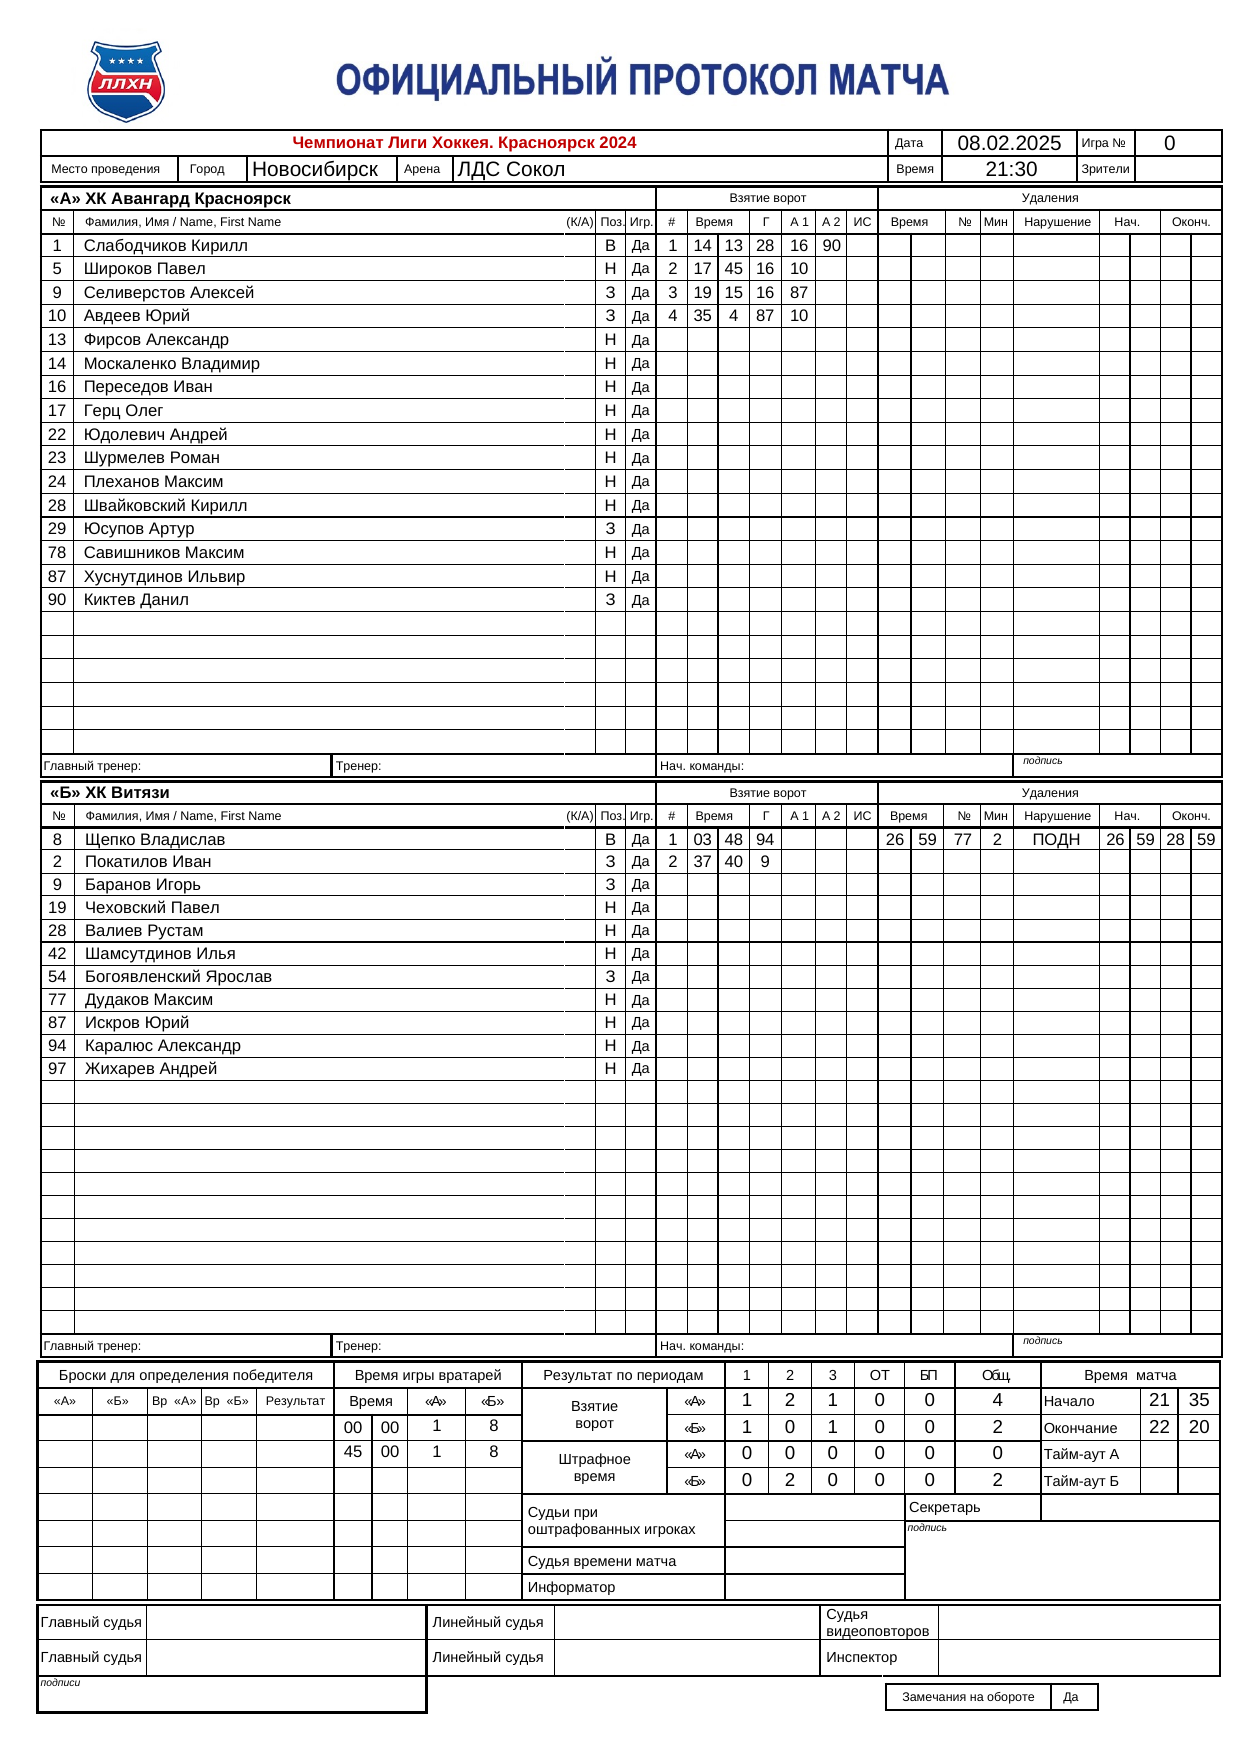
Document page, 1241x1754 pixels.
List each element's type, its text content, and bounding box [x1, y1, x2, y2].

table_cell [688, 943, 717, 964]
table_cell [944, 1219, 980, 1241]
table_cell [912, 1058, 943, 1079]
table_cell [981, 683, 1013, 706]
table_cell [688, 376, 717, 398]
table_cell [1100, 399, 1129, 422]
table_cell [782, 1127, 815, 1149]
table_cell [565, 989, 595, 1011]
table_cell Да [626, 281, 655, 303]
table_cell Вр «Б» [202, 1389, 256, 1413]
table_cell 45 [719, 257, 749, 280]
table_cell Валиев Рустам [75, 920, 564, 941]
table_cell Н [596, 376, 625, 398]
table_cell [1161, 850, 1190, 872]
table_cell [750, 1012, 781, 1033]
table_cell [879, 920, 910, 941]
table_cell Н [596, 352, 625, 374]
table_cell 16 [42, 376, 73, 398]
table_cell [565, 1104, 595, 1126]
table_cell [782, 989, 815, 1011]
table_cell [1131, 850, 1160, 872]
table_cell [981, 874, 1013, 895]
table_cell [1131, 896, 1160, 918]
table_cell 19 [42, 896, 74, 918]
table_cell [946, 305, 980, 327]
table_header Время матча [1042, 1363, 1219, 1387]
table_cell [596, 1288, 625, 1310]
table_cell [1014, 1058, 1099, 1079]
table_cell [782, 1104, 815, 1126]
table_cell [1192, 1196, 1221, 1218]
table_cell [1131, 1127, 1160, 1149]
table_cell № [42, 805, 74, 826]
table_cell [257, 1494, 333, 1520]
table_header 3 [812, 1363, 854, 1387]
table_cell [726, 1521, 904, 1546]
table_cell [782, 352, 815, 374]
table_cell [912, 305, 945, 327]
table_cell [912, 565, 945, 587]
table_cell 16 [750, 281, 781, 303]
table_cell [1014, 423, 1099, 445]
table_cell [750, 1127, 781, 1149]
table_cell Начало [1042, 1389, 1140, 1413]
table_cell [944, 1311, 980, 1333]
table_cell [1131, 1012, 1160, 1033]
table_cell 9 [42, 874, 74, 895]
table_cell [688, 966, 717, 987]
table_cell [1161, 565, 1190, 587]
table_cell [981, 1150, 1013, 1172]
table_cell [1100, 1288, 1129, 1310]
table_cell [1131, 470, 1160, 493]
table_cell [719, 636, 749, 658]
table_cell [816, 518, 846, 540]
table_cell [1014, 588, 1099, 611]
table_cell [565, 707, 595, 729]
table_cell [688, 659, 717, 682]
table_cell [565, 423, 595, 445]
table_cell Да [626, 352, 655, 374]
table_cell 28 [42, 920, 74, 941]
table_cell 17 [42, 399, 73, 422]
table_cell [565, 966, 595, 987]
table_cell [688, 588, 717, 611]
table_cell [719, 518, 749, 540]
table_cell [981, 376, 1013, 398]
table_cell 22 [42, 423, 73, 445]
table_cell [847, 1173, 877, 1195]
table_cell 23 [42, 446, 73, 469]
table_cell [816, 470, 846, 493]
table_cell [981, 588, 1013, 611]
table_cell [847, 1288, 877, 1310]
table_cell [1100, 1196, 1129, 1218]
table_cell [39, 1521, 92, 1546]
table_cell [1014, 1242, 1099, 1264]
table_cell [428, 1677, 882, 1711]
table_cell [657, 730, 687, 753]
table_cell [1192, 328, 1221, 351]
table_cell [1014, 352, 1099, 374]
table_cell [719, 966, 749, 987]
table_cell [373, 1468, 407, 1493]
table_cell 16 [750, 257, 781, 280]
table_cell [626, 1173, 655, 1195]
table_cell [1014, 399, 1099, 422]
table_cell [912, 683, 945, 706]
table_cell [879, 989, 910, 1011]
table_cell [1100, 730, 1129, 753]
table_cell 28 [42, 494, 73, 516]
table_cell [1161, 874, 1190, 895]
table_cell [1161, 896, 1190, 918]
table_cell Да [626, 920, 655, 941]
table_cell [1192, 281, 1221, 303]
table_cell [657, 683, 687, 706]
table_cell 1 [812, 1415, 854, 1440]
table_cell [1161, 446, 1190, 469]
table_cell [1161, 1104, 1190, 1126]
table_cell [42, 1127, 74, 1149]
table_cell [657, 518, 687, 540]
table_cell [1161, 470, 1190, 493]
table_cell [1192, 1081, 1221, 1103]
table_cell [719, 1150, 749, 1172]
table_cell [596, 1173, 625, 1195]
table_cell [1131, 1150, 1160, 1172]
table_cell [847, 541, 877, 564]
table_cell [1100, 423, 1129, 445]
table_cell 90 [42, 588, 73, 611]
table_cell [1179, 1441, 1219, 1467]
table_cell Фирсов Александр [74, 328, 564, 351]
table_cell [719, 446, 749, 469]
table_cell 00 [373, 1441, 407, 1467]
table_cell [657, 1311, 687, 1333]
table_cell [1161, 588, 1190, 611]
table_cell «А» [668, 1389, 724, 1413]
table_cell Н [596, 423, 625, 445]
table_cell [782, 565, 815, 587]
table_cell [944, 966, 980, 987]
table_cell [912, 612, 945, 634]
table_cell [688, 730, 717, 753]
table_cell [1014, 1196, 1099, 1218]
table_cell [657, 1127, 687, 1149]
table_cell [782, 896, 815, 918]
table_cell [626, 659, 655, 682]
table_cell Да [626, 1035, 655, 1057]
table_cell [912, 874, 943, 895]
table_cell 9 [750, 850, 781, 872]
table_cell [981, 423, 1013, 445]
table_cell Да [626, 966, 655, 987]
table_cell Главный судья [39, 1640, 146, 1675]
table_cell [1131, 943, 1160, 964]
table_cell [912, 943, 943, 964]
table_cell [93, 1521, 147, 1546]
table_cell [981, 1012, 1013, 1033]
table_header Общ. [956, 1363, 1040, 1387]
table_cell З [596, 850, 625, 872]
table_cell [946, 518, 980, 540]
table_cell Да [626, 943, 655, 964]
table_cell [688, 1242, 717, 1264]
table_cell Время [688, 805, 749, 826]
table_cell [42, 612, 73, 634]
table_cell [1131, 730, 1160, 753]
table_cell [688, 494, 717, 516]
table_cell [565, 376, 595, 398]
table_cell [847, 896, 877, 918]
table_cell [1100, 1150, 1129, 1172]
table_cell [1100, 352, 1129, 374]
table_cell [1161, 1265, 1190, 1287]
table_cell [1131, 328, 1160, 351]
table_cell [39, 1441, 92, 1467]
table_cell [1131, 989, 1160, 1011]
table_cell 78 [42, 541, 73, 564]
table_cell [981, 943, 1013, 964]
table_cell [688, 896, 717, 918]
table_cell [912, 446, 945, 469]
table_cell [1131, 1035, 1160, 1057]
table_cell [981, 850, 1013, 872]
table_cell [981, 494, 1013, 516]
table_cell [565, 281, 595, 303]
table_cell [1014, 1104, 1099, 1126]
table_cell 8 [466, 1441, 521, 1467]
table_cell [1014, 659, 1099, 682]
table_cell [719, 470, 749, 493]
table_cell 4 [719, 305, 749, 327]
table_cell [657, 399, 687, 422]
table_cell Время [879, 805, 943, 826]
table_cell Покатилов Иван [75, 850, 564, 872]
table_cell 0 [812, 1468, 854, 1493]
table_cell [1100, 518, 1129, 540]
table_cell [944, 1127, 980, 1149]
table_cell 10 [782, 257, 815, 280]
table_cell 0 [726, 1442, 768, 1467]
table_cell [1014, 257, 1099, 280]
table_cell [879, 1058, 910, 1079]
table_cell 2 [657, 257, 687, 280]
table_cell [847, 1012, 877, 1033]
table_cell 2 [956, 1415, 1040, 1440]
table_cell [1192, 352, 1221, 374]
table_cell [1192, 518, 1221, 540]
table_cell Г [750, 805, 781, 826]
table_cell [912, 1081, 943, 1103]
table_cell 2 [42, 850, 74, 872]
table_cell [688, 541, 717, 564]
table_cell [847, 1104, 877, 1126]
table_cell [1131, 1196, 1160, 1218]
table_cell [565, 896, 595, 918]
table_cell [565, 446, 595, 469]
table_cell [912, 850, 943, 872]
table_cell Г [750, 211, 781, 233]
table_cell Н [596, 1012, 625, 1033]
table_cell [688, 565, 717, 587]
table_cell [719, 1127, 749, 1149]
table_cell [1014, 446, 1099, 469]
table_cell [816, 281, 846, 303]
table_cell [750, 730, 781, 753]
table_cell [75, 1219, 564, 1241]
table_cell Линейный судья [428, 1640, 554, 1675]
table_cell [1014, 376, 1099, 398]
table_cell [981, 1127, 1013, 1149]
table_cell 00 [373, 1416, 407, 1440]
table_cell [1131, 281, 1160, 303]
table_cell [719, 1288, 749, 1310]
table_cell [750, 446, 781, 469]
table_cell [1192, 470, 1221, 493]
table_cell [944, 1288, 980, 1310]
table_cell [202, 1441, 256, 1467]
table_cell [816, 1012, 846, 1033]
table_cell [1014, 1288, 1099, 1310]
table_cell [75, 1173, 564, 1195]
table_cell [879, 683, 910, 706]
table_cell В [596, 235, 625, 256]
table_cell [816, 1173, 846, 1195]
table_cell [1161, 1150, 1190, 1172]
table_cell [565, 1081, 595, 1103]
table_cell [816, 1104, 846, 1126]
table_cell [257, 1441, 333, 1467]
table_cell [946, 494, 980, 516]
table_cell [879, 707, 910, 729]
table_cell [912, 423, 945, 445]
table_cell [946, 612, 980, 634]
table_cell Шурмелев Роман [74, 446, 564, 469]
table_cell [1161, 659, 1190, 682]
table_cell [626, 707, 655, 729]
table_cell [782, 1242, 815, 1264]
table_cell Результат [257, 1389, 333, 1413]
table_cell [1014, 470, 1099, 493]
table_cell [750, 966, 781, 987]
table_cell [1192, 446, 1221, 469]
table_cell [1131, 1288, 1160, 1310]
table_cell [657, 612, 687, 634]
table_header Удаления [879, 188, 1221, 209]
table_cell [565, 1058, 595, 1079]
table_cell 13 [42, 328, 73, 351]
table_cell [1131, 920, 1160, 941]
table_cell [565, 1311, 595, 1333]
table_cell [657, 328, 687, 351]
table_cell [626, 1311, 655, 1333]
table_cell [816, 829, 846, 849]
table_cell [981, 1081, 1013, 1103]
table_cell [782, 399, 815, 422]
table_cell [1161, 281, 1190, 303]
table_cell 1 [812, 1389, 854, 1413]
table_cell [1100, 1265, 1129, 1287]
table_cell Город [179, 157, 246, 181]
table_cell [879, 1265, 910, 1287]
table_header Да [1052, 1685, 1097, 1709]
table_cell [847, 920, 877, 941]
table_cell [750, 1058, 781, 1079]
table_cell Да [626, 588, 655, 611]
table_cell [847, 1196, 877, 1218]
table_cell [1192, 1058, 1221, 1079]
table_cell [946, 257, 980, 280]
table_cell [750, 1035, 781, 1057]
table_cell [816, 541, 846, 564]
table_cell [912, 1265, 943, 1287]
table_cell [596, 683, 625, 706]
table_cell [1100, 896, 1129, 918]
table_cell 1 [657, 829, 687, 849]
table_cell 77 [42, 989, 74, 1011]
table_cell [1131, 1173, 1160, 1195]
table_cell [1161, 1081, 1190, 1103]
table_cell [335, 1547, 371, 1573]
table_cell [981, 1288, 1013, 1310]
table_cell [202, 1416, 256, 1440]
table_header Чемпионат Лиги Хоккея. Красноярск 2024 [42, 131, 887, 155]
table_cell Шамсутдинов Илья [75, 943, 564, 964]
table_cell Фамилия, Имя / Name, First Name [75, 805, 565, 826]
table_cell [782, 829, 815, 849]
table_cell [981, 1058, 1013, 1079]
table_cell [1161, 730, 1190, 753]
table_cell Щепко Владислав [75, 829, 564, 849]
table_cell [565, 399, 595, 422]
table_cell [912, 399, 945, 422]
table_cell [847, 1150, 877, 1172]
table_cell [847, 446, 877, 469]
table_cell [816, 966, 846, 987]
table_cell 24 [42, 470, 73, 493]
table_cell [847, 707, 877, 729]
table_cell [912, 235, 945, 256]
table_cell [981, 305, 1013, 327]
table_cell [816, 850, 846, 872]
table_cell [879, 446, 910, 469]
table_cell [1100, 683, 1129, 706]
table_cell [879, 1173, 910, 1195]
table_cell [1014, 1311, 1099, 1333]
table_cell [981, 1196, 1013, 1218]
table_cell [879, 966, 910, 987]
table_cell [408, 1468, 465, 1493]
table_cell [1161, 989, 1190, 1011]
table_cell 10 [42, 305, 73, 327]
table_cell [657, 423, 687, 445]
table_cell [912, 896, 943, 918]
table_cell [750, 1150, 781, 1172]
table_cell [912, 470, 945, 493]
table_cell Юдолевич Андрей [74, 423, 564, 445]
table_cell Нарушение [1014, 805, 1099, 826]
table_cell [1131, 1219, 1160, 1241]
table_cell [626, 1104, 655, 1126]
table_cell [688, 1173, 717, 1195]
table_cell 42 [42, 943, 74, 964]
table_cell [816, 683, 846, 706]
table_cell [1161, 423, 1190, 445]
table_cell [719, 1012, 749, 1033]
table_cell [946, 328, 980, 351]
table_cell [782, 1035, 815, 1057]
table_cell [466, 1521, 521, 1546]
table_cell [719, 730, 749, 753]
table_cell 26 [879, 829, 910, 849]
table_cell [565, 1173, 595, 1195]
table_cell [719, 1219, 749, 1241]
table_cell [946, 423, 980, 445]
table_cell [879, 518, 910, 540]
table_cell Искров Юрий [75, 1012, 564, 1033]
table_cell [1192, 966, 1221, 987]
table_cell ЛДС Сокол [454, 157, 887, 181]
table_cell ИС [847, 805, 877, 826]
table_cell [782, 423, 815, 445]
table_cell 94 [750, 829, 781, 849]
table_cell Игр. [626, 211, 655, 233]
table_cell [912, 281, 945, 303]
table_cell Да [626, 850, 655, 872]
table_cell [782, 707, 815, 729]
table_cell [912, 588, 945, 611]
table_cell [565, 850, 595, 872]
table_cell [596, 1127, 625, 1149]
table_cell [847, 1219, 877, 1241]
table_cell [719, 541, 749, 564]
table_cell [408, 1574, 465, 1599]
table_cell Оконч. [1161, 805, 1221, 826]
table_cell подпись [906, 1522, 1219, 1599]
table_cell [912, 1242, 943, 1264]
table_cell [1100, 1219, 1129, 1241]
table_cell [657, 1058, 687, 1079]
table_cell [816, 588, 846, 611]
table_cell [946, 352, 980, 374]
table_cell [847, 943, 877, 964]
table_cell [1131, 399, 1160, 422]
table_cell [981, 1035, 1013, 1057]
table_cell Дудаков Максим [75, 989, 564, 1011]
table_cell [148, 1441, 201, 1467]
table_cell [912, 518, 945, 540]
table_cell [1014, 1173, 1099, 1195]
table_cell 87 [782, 281, 815, 303]
table_cell [596, 730, 625, 753]
table_cell [626, 1265, 655, 1287]
table_cell [912, 1150, 943, 1172]
table_cell [1014, 874, 1099, 895]
table_cell [688, 1104, 717, 1126]
table_cell [981, 1173, 1013, 1195]
table_cell [565, 235, 595, 256]
table_cell [657, 1035, 687, 1057]
table_cell [750, 943, 781, 964]
table_cell [879, 541, 910, 564]
table_cell [688, 612, 717, 634]
table_cell [565, 328, 595, 351]
table_cell 28 [1161, 829, 1190, 849]
table_cell [981, 446, 1013, 469]
table_cell [1136, 157, 1221, 181]
table_cell [42, 1150, 74, 1172]
table_cell Да [626, 423, 655, 445]
table_cell [782, 850, 815, 872]
table_cell [1192, 257, 1221, 280]
table_cell [719, 1265, 749, 1287]
table_cell [688, 874, 717, 895]
table_cell Н [596, 328, 625, 351]
table_cell 17 [688, 257, 717, 280]
table_cell 03 [688, 829, 717, 849]
table_cell [1161, 1058, 1190, 1079]
table_cell [1014, 1219, 1099, 1241]
table_cell [981, 659, 1013, 682]
table_cell [1192, 1035, 1221, 1057]
table_cell [1161, 966, 1190, 987]
table_cell [565, 874, 595, 895]
table_cell [1014, 494, 1099, 516]
table_cell З [596, 966, 625, 987]
table_cell [750, 328, 781, 351]
table_cell [981, 352, 1013, 374]
table_cell [1014, 1127, 1099, 1149]
table_cell [816, 636, 846, 658]
table_cell [148, 1416, 201, 1440]
table_cell [1161, 636, 1190, 658]
table_cell [1192, 1150, 1221, 1172]
table_cell [1014, 565, 1099, 587]
table_cell [816, 896, 846, 918]
table_cell [944, 943, 980, 964]
table_header Взятие ворот [657, 188, 877, 209]
table_cell [719, 874, 749, 895]
table_cell [912, 1035, 943, 1057]
table_cell 40 [719, 850, 749, 872]
table_cell [39, 1416, 92, 1440]
table_cell [657, 494, 687, 516]
table_cell 4 [657, 305, 687, 327]
table_cell [42, 1311, 74, 1333]
table_cell [944, 1196, 980, 1218]
table_cell [879, 1196, 910, 1218]
table_cell Время [688, 211, 749, 233]
table_header Результат по периодам [523, 1363, 724, 1387]
table_cell [1192, 305, 1221, 327]
table_cell [750, 659, 781, 682]
table_cell [688, 328, 717, 351]
table_cell [816, 1288, 846, 1310]
table_cell Н [596, 989, 625, 1011]
table_cell [719, 612, 749, 634]
table_cell [1161, 943, 1190, 964]
table_cell [565, 494, 595, 516]
table_cell [879, 636, 910, 658]
table_cell [1100, 1081, 1129, 1103]
table_cell [879, 943, 910, 964]
table_cell [981, 612, 1013, 634]
table_cell [1192, 636, 1221, 658]
table_cell [1192, 565, 1221, 587]
table_cell [750, 1265, 781, 1287]
table_cell [946, 659, 980, 682]
table_cell [1192, 920, 1221, 941]
table_cell [596, 707, 625, 729]
table_cell [1014, 1265, 1099, 1287]
table_cell [816, 659, 846, 682]
table_cell Информатор [523, 1575, 724, 1599]
table_cell [1014, 328, 1099, 351]
table_cell [74, 636, 564, 658]
table_cell [1161, 1196, 1190, 1218]
table_cell [657, 989, 687, 1011]
table_cell [1161, 1288, 1190, 1310]
table_cell 9 [42, 281, 73, 303]
table_cell [626, 730, 655, 753]
table_cell [750, 1081, 781, 1103]
table_cell [1161, 1012, 1190, 1033]
table_cell [816, 989, 846, 1011]
table_cell [657, 588, 687, 611]
table_cell 1 [726, 1389, 768, 1413]
table_cell [555, 1640, 819, 1675]
table_cell [1192, 1173, 1221, 1195]
table_cell [1161, 494, 1190, 516]
table_cell [1131, 683, 1160, 706]
table_cell [626, 612, 655, 634]
table_cell [944, 1081, 980, 1103]
table_cell [1192, 943, 1221, 964]
table_cell [565, 1265, 595, 1287]
table_cell [596, 1196, 625, 1218]
table_cell [657, 659, 687, 682]
table_cell [1131, 376, 1160, 398]
table_cell [1100, 612, 1129, 634]
table_cell Тайм-аут Б [1042, 1468, 1140, 1493]
table_cell [596, 1311, 625, 1333]
table_cell [750, 470, 781, 493]
table_cell [981, 896, 1013, 918]
table_cell [1100, 1173, 1129, 1195]
table_cell [657, 1265, 687, 1287]
table_cell Чеховский Павел [75, 896, 564, 918]
table_cell [688, 1081, 717, 1103]
table_cell [719, 920, 749, 941]
table_cell [1014, 707, 1099, 729]
table_cell [946, 730, 980, 753]
table_cell [750, 1104, 781, 1126]
table_cell [626, 1081, 655, 1103]
table_cell [1131, 874, 1160, 895]
table_cell 10 [782, 305, 815, 327]
table_header Взятие ворот [657, 783, 877, 803]
table_cell 59 [1131, 829, 1160, 849]
table_cell [879, 470, 910, 493]
table_cell [750, 920, 781, 941]
table_cell [879, 1311, 910, 1333]
table_cell [1192, 1219, 1221, 1241]
table_cell [1192, 989, 1221, 1011]
table_cell [1131, 352, 1160, 374]
table_cell «А» [668, 1442, 724, 1467]
table_cell [847, 494, 877, 516]
table_cell [750, 1242, 781, 1264]
table_cell Н [596, 446, 625, 469]
table_cell [719, 1081, 749, 1103]
table_cell [879, 588, 910, 611]
table_cell [847, 1081, 877, 1103]
table_cell 20 [1179, 1415, 1219, 1440]
table_cell [466, 1547, 521, 1573]
table_header Игра № [1078, 131, 1134, 155]
table_cell Тренер: [333, 1335, 655, 1356]
table_cell [782, 376, 815, 398]
table_cell [688, 1035, 717, 1057]
table_cell [847, 257, 877, 280]
table_header 2 [769, 1363, 811, 1387]
table_cell [565, 683, 595, 706]
table_cell [719, 352, 749, 374]
table_cell [944, 1012, 980, 1033]
table_cell [657, 707, 687, 729]
table_cell [750, 376, 781, 398]
table_cell Штрафное время [523, 1442, 666, 1493]
table_cell [657, 874, 687, 895]
table_cell [565, 1012, 595, 1033]
table_cell 59 [1192, 829, 1221, 849]
table_cell [1014, 850, 1099, 872]
table_cell [42, 1219, 74, 1241]
table_cell [1192, 399, 1221, 422]
table_cell Да [626, 874, 655, 895]
table_cell [688, 423, 717, 445]
table_cell 0 [905, 1442, 954, 1467]
table_cell [688, 1058, 717, 1079]
table_cell Нач. [1100, 211, 1160, 233]
table_cell [1100, 470, 1129, 493]
table_cell [1014, 541, 1099, 564]
table_cell [847, 989, 877, 1011]
table_cell [1014, 636, 1099, 658]
table_cell [847, 470, 877, 493]
table_cell [565, 518, 595, 540]
table_cell [879, 1081, 910, 1103]
table_cell [1192, 1311, 1221, 1333]
table_cell 2 [657, 850, 687, 872]
table_cell 45 [335, 1441, 371, 1467]
table_cell [782, 1311, 815, 1333]
table_cell [1192, 1104, 1221, 1126]
table_cell [1014, 612, 1099, 634]
table_cell [408, 1494, 465, 1520]
table_cell ИС [847, 211, 877, 233]
table_cell 87 [750, 305, 781, 327]
table_cell [782, 730, 815, 753]
table_cell [719, 1058, 749, 1079]
table_cell Фамилия, Имя / Name, First Name [74, 211, 565, 233]
table_cell [946, 446, 980, 469]
table_cell [1131, 257, 1160, 280]
table_cell [719, 423, 749, 445]
table_cell 1 [657, 235, 687, 256]
table_cell [782, 470, 815, 493]
table_cell З [596, 281, 625, 303]
table_cell «А» [408, 1389, 465, 1413]
table_cell [912, 328, 945, 351]
table_cell Швайковский Кирилл [74, 494, 564, 516]
table_cell 2 [956, 1468, 1040, 1493]
table_cell [879, 896, 910, 918]
table_cell Мин [981, 211, 1013, 233]
table_cell [981, 707, 1013, 729]
table_cell [257, 1416, 333, 1440]
table_cell [42, 1173, 74, 1195]
table_cell подписи [39, 1677, 425, 1711]
table_cell [782, 1265, 815, 1287]
table_cell [981, 235, 1013, 256]
table_cell [42, 730, 73, 753]
table_cell [782, 874, 815, 895]
table_cell [981, 541, 1013, 564]
table_cell Н [596, 565, 625, 587]
table_cell [912, 257, 945, 280]
table_cell [657, 636, 687, 658]
table_cell Арена [398, 157, 452, 181]
table_cell [1161, 920, 1190, 941]
table_cell [816, 1311, 846, 1333]
table_cell «А» [39, 1389, 92, 1413]
table_cell [74, 707, 564, 729]
table_cell Хуснутдинов Ильвир [74, 565, 564, 587]
table_cell [879, 1150, 910, 1172]
table_cell [847, 1058, 877, 1079]
table_cell [1100, 1104, 1129, 1126]
table_cell [719, 989, 749, 1011]
table_cell Да [626, 565, 655, 587]
table_header 08.02.2025 [943, 131, 1076, 155]
table_cell [782, 659, 815, 682]
table_cell Да [626, 494, 655, 516]
table_cell 15 [719, 281, 749, 303]
table_cell [1131, 612, 1160, 634]
table_cell [912, 707, 945, 729]
table_cell [944, 1242, 980, 1264]
table_cell [75, 1081, 564, 1103]
table_cell 8 [42, 829, 74, 849]
table_cell Н [596, 470, 625, 493]
table_cell [75, 1104, 564, 1126]
table_cell Время [879, 211, 945, 233]
table_cell [816, 423, 846, 445]
table_cell [816, 565, 846, 587]
table_cell [847, 423, 877, 445]
table_cell Поз. [596, 805, 625, 826]
table_cell [946, 541, 980, 564]
table_cell [74, 659, 564, 682]
table_cell [847, 1127, 877, 1149]
table_cell [816, 376, 846, 398]
table_cell [946, 470, 980, 493]
table_cell [1131, 659, 1160, 682]
table_cell Судья видеоповторов [821, 1606, 938, 1639]
table_cell [74, 730, 564, 753]
table_cell [719, 1104, 749, 1126]
table_cell [782, 1196, 815, 1218]
table_cell [42, 1081, 74, 1103]
table_cell [596, 1081, 625, 1103]
table_cell [719, 494, 749, 516]
table_cell [847, 376, 877, 398]
table_cell [946, 281, 980, 303]
table_cell [1014, 518, 1099, 540]
table_cell [816, 305, 846, 327]
table_cell [688, 1219, 717, 1241]
table_cell 4 [956, 1389, 1040, 1413]
table_cell [944, 896, 980, 918]
table_cell [879, 1242, 910, 1264]
table_cell [847, 966, 877, 987]
table_cell [750, 565, 781, 587]
table_cell [596, 1150, 625, 1172]
table_cell [1100, 1311, 1129, 1333]
table_cell [408, 1547, 465, 1573]
table_cell 0 [956, 1442, 1040, 1467]
table_cell Инспектор [821, 1640, 938, 1675]
table_cell [565, 541, 595, 564]
table_cell [1131, 423, 1160, 445]
table_cell [847, 636, 877, 658]
table_cell [1192, 1127, 1221, 1149]
table_header 0 [1136, 131, 1221, 155]
table_cell [879, 257, 910, 280]
table_cell 29 [42, 518, 73, 540]
table_cell [1179, 1468, 1219, 1493]
table_cell [657, 565, 687, 587]
table_cell [1100, 1012, 1129, 1033]
table_cell [1131, 1058, 1160, 1079]
table_cell [1192, 707, 1221, 729]
table_cell [944, 1058, 980, 1079]
table_cell Судья времени матча [523, 1548, 724, 1573]
table_cell [1161, 399, 1190, 422]
table_cell [816, 943, 846, 964]
table_cell [750, 874, 781, 895]
table_cell [1141, 1441, 1177, 1467]
table_cell [1014, 305, 1099, 327]
table_cell [847, 612, 877, 634]
table_cell [565, 730, 595, 753]
table_cell [782, 612, 815, 634]
table_cell [1014, 989, 1099, 1011]
table_cell [74, 683, 564, 706]
table_cell [912, 1288, 943, 1310]
table_cell Игр. [626, 805, 655, 826]
table_cell Да [626, 305, 655, 327]
table_cell [1192, 235, 1221, 256]
table_cell [816, 257, 846, 280]
table_cell [1014, 966, 1099, 987]
table_cell [565, 612, 595, 634]
table_cell Оконч. [1161, 211, 1221, 233]
table_cell З [596, 874, 625, 895]
table_cell [816, 446, 846, 469]
table_cell [782, 1058, 815, 1079]
table_cell [944, 989, 980, 1011]
table_cell 19 [688, 281, 717, 303]
table_cell [1100, 494, 1129, 516]
table_cell [688, 470, 717, 493]
table_cell [912, 376, 945, 398]
table_cell [1100, 966, 1129, 987]
table_cell [782, 328, 815, 351]
table_cell [1014, 1150, 1099, 1172]
table_cell [1014, 235, 1099, 256]
table_cell 0 [905, 1415, 954, 1440]
table_cell [912, 730, 945, 753]
table_cell [1161, 1127, 1190, 1149]
table_cell [565, 659, 595, 682]
table_cell [1100, 446, 1129, 469]
table_cell 3 [657, 281, 687, 303]
table_cell [565, 636, 595, 658]
table_cell [1100, 707, 1129, 729]
table_cell (К/А) [565, 805, 595, 826]
table_cell 28 [750, 235, 781, 256]
table_cell [816, 707, 846, 729]
table_cell [688, 399, 717, 422]
table_cell «Б» [93, 1389, 147, 1413]
table_cell [408, 1521, 465, 1546]
table_cell [1131, 305, 1160, 327]
table_cell Да [626, 518, 655, 540]
table_cell З [596, 305, 625, 327]
table_cell 0 [855, 1468, 904, 1493]
table_cell [1100, 235, 1129, 256]
table_cell [981, 281, 1013, 303]
table_cell [75, 1288, 564, 1310]
table_cell [657, 1081, 687, 1103]
table_cell 87 [42, 1012, 74, 1033]
table_cell [816, 612, 846, 634]
table_cell Главный тренер: [42, 1335, 330, 1356]
table_cell [565, 352, 595, 374]
table_cell 5 [42, 257, 73, 280]
table_cell [847, 565, 877, 587]
table_header Время игры вратарей [335, 1363, 521, 1387]
table_cell [565, 565, 595, 587]
table_cell [257, 1468, 333, 1493]
table_cell Н [596, 920, 625, 941]
table_cell [657, 1104, 687, 1126]
table_cell [750, 612, 781, 634]
table_cell [750, 683, 781, 706]
table_cell 2 [769, 1468, 811, 1493]
table_cell 0 [769, 1415, 811, 1440]
table_cell [750, 1311, 781, 1333]
table_cell [565, 470, 595, 493]
table_cell [1014, 920, 1099, 941]
table_cell [879, 1035, 910, 1057]
table_cell 00 [335, 1416, 371, 1440]
table_cell [879, 850, 910, 872]
table_cell [202, 1521, 256, 1546]
table_cell 13 [719, 235, 749, 256]
table_cell [657, 896, 687, 918]
table_cell № [946, 211, 980, 233]
table_cell Нач. команды: [657, 755, 1012, 776]
table_cell 0 [905, 1468, 954, 1493]
table_cell [726, 1495, 904, 1520]
table_cell [202, 1468, 256, 1493]
table_cell [596, 1265, 625, 1287]
table_cell [944, 1104, 980, 1126]
table_cell [750, 518, 781, 540]
table_cell [565, 943, 595, 964]
table_cell [782, 446, 815, 469]
table_cell Да [626, 446, 655, 469]
table_cell [257, 1547, 333, 1573]
table_cell 35 [1179, 1389, 1219, 1413]
table_cell Мин [981, 805, 1013, 826]
table_cell Новосибирск [248, 157, 396, 181]
table_cell [1131, 588, 1160, 611]
table_cell [657, 1196, 687, 1218]
table_cell [42, 683, 73, 706]
table_cell [1192, 1265, 1221, 1287]
table_cell [93, 1441, 147, 1467]
table_cell [912, 494, 945, 516]
table_cell [688, 518, 717, 540]
table_cell [1161, 1242, 1190, 1264]
table_cell [750, 423, 781, 445]
table_cell [719, 565, 749, 587]
table_cell [466, 1574, 521, 1599]
table_cell [1100, 257, 1129, 280]
table_cell 14 [688, 235, 717, 256]
table_cell [335, 1468, 371, 1493]
table_cell [1014, 943, 1099, 964]
table_cell [373, 1494, 407, 1520]
table_cell [626, 1242, 655, 1264]
table_cell [1161, 1219, 1190, 1241]
table_cell # [657, 211, 687, 233]
table_cell [946, 565, 980, 587]
table_cell [657, 1219, 687, 1241]
table_cell [1192, 1288, 1221, 1310]
table_cell [565, 920, 595, 941]
table_cell [202, 1547, 256, 1573]
table_cell [42, 1196, 74, 1218]
table_cell 35 [688, 305, 717, 327]
table_cell [1100, 376, 1129, 398]
table_cell [1014, 1012, 1099, 1033]
table_cell [946, 399, 980, 422]
table_cell Савишников Максим [74, 541, 564, 564]
table_cell [1100, 541, 1129, 564]
table_cell Герц Олег [74, 399, 564, 422]
table_cell [688, 707, 717, 729]
table_cell Москаленко Владимир [74, 352, 564, 374]
table_cell [750, 636, 781, 658]
table_cell [719, 588, 749, 611]
table_cell [944, 1035, 980, 1057]
table_cell [626, 1127, 655, 1149]
table_cell [42, 707, 73, 729]
table_cell Да [626, 896, 655, 918]
table_cell [1192, 896, 1221, 918]
table_cell [816, 1127, 846, 1149]
table_cell Секретарь [906, 1495, 1040, 1520]
table_cell [657, 1150, 687, 1172]
table_cell [912, 1173, 943, 1195]
table_cell [148, 1547, 201, 1573]
table_cell Н [596, 257, 625, 280]
table_cell [879, 399, 910, 422]
table_cell [946, 683, 980, 706]
table_cell 8 [466, 1416, 521, 1440]
table_cell [75, 1127, 564, 1149]
table_cell [879, 874, 910, 895]
table_cell [782, 518, 815, 540]
table_cell 77 [944, 829, 980, 849]
table_cell [912, 966, 943, 987]
table_cell [750, 707, 781, 729]
table_cell [816, 1058, 846, 1079]
table_cell [879, 305, 910, 327]
table_cell [782, 1173, 815, 1195]
table_cell Время [335, 1389, 407, 1413]
table_cell [688, 1288, 717, 1310]
table_cell 87 [42, 565, 73, 587]
table_cell [847, 235, 877, 256]
table_cell [981, 966, 1013, 987]
table_cell 1 [408, 1416, 465, 1440]
table_cell [335, 1494, 371, 1520]
table_cell [939, 1640, 1219, 1675]
table_cell № [944, 805, 980, 826]
table_cell [782, 1288, 815, 1310]
table_cell [1131, 518, 1160, 540]
table_cell [1042, 1495, 1219, 1520]
table_cell [1131, 1265, 1160, 1287]
table_cell [816, 1219, 846, 1241]
table_cell Да [626, 257, 655, 280]
table_cell [912, 541, 945, 564]
table_cell [912, 920, 943, 941]
table_cell [1161, 328, 1190, 351]
table_cell [750, 1173, 781, 1195]
table_cell 54 [42, 966, 74, 987]
table_cell Тайм-аут А [1042, 1441, 1140, 1467]
table_cell А 1 [782, 211, 815, 233]
table_cell «Б» [668, 1468, 724, 1493]
table_cell [202, 1574, 256, 1599]
table_cell [719, 399, 749, 422]
table_cell [847, 829, 877, 849]
table_cell 0 [905, 1389, 954, 1413]
table_cell 16 [782, 235, 815, 256]
table_cell [688, 1127, 717, 1149]
table_cell [1192, 376, 1221, 398]
table_cell [912, 352, 945, 374]
table_cell [1131, 1242, 1160, 1264]
table_header «Б» ХК Витязи [42, 783, 655, 803]
table_cell Да [626, 1058, 655, 1079]
table_cell [912, 1311, 943, 1333]
table_cell [1100, 1035, 1129, 1057]
table_cell [719, 1242, 749, 1264]
table_cell Н [596, 1035, 625, 1057]
table_cell [883, 1677, 1220, 1681]
table_cell Плеханов Максим [74, 470, 564, 493]
table_cell [816, 1035, 846, 1057]
table_cell [981, 470, 1013, 493]
table_cell Баранов Игорь [75, 874, 564, 895]
table_cell 59 [912, 829, 943, 849]
table_cell [688, 1311, 717, 1333]
table_cell [1131, 636, 1160, 658]
table_cell Да [626, 470, 655, 493]
table_cell [657, 943, 687, 964]
table_cell [847, 1035, 877, 1057]
table_cell [782, 1219, 815, 1241]
table_cell [719, 1196, 749, 1218]
table_cell [147, 1606, 425, 1639]
table_cell [719, 707, 749, 729]
table_cell [1161, 541, 1190, 564]
table_cell [39, 1574, 92, 1599]
table_cell [750, 588, 781, 611]
table_cell [912, 1219, 943, 1241]
table_cell [816, 494, 846, 516]
table_cell [847, 1311, 877, 1333]
table_cell [42, 1288, 74, 1310]
table_cell [688, 683, 717, 706]
table_cell [1192, 1242, 1221, 1264]
table_cell [596, 659, 625, 682]
table_cell [879, 612, 910, 634]
table_cell [373, 1574, 407, 1599]
table_cell [657, 1012, 687, 1033]
table_cell [93, 1468, 147, 1493]
table_cell [782, 1081, 815, 1103]
table_cell [1192, 1012, 1221, 1033]
table_cell [981, 989, 1013, 1011]
table_cell [688, 989, 717, 1011]
table_cell [782, 943, 815, 964]
table_cell [719, 328, 749, 351]
table_cell [373, 1521, 407, 1546]
table_cell [75, 1196, 564, 1218]
table_cell [1100, 989, 1129, 1011]
table_cell [1192, 588, 1221, 611]
table_cell 37 [688, 850, 717, 872]
table_cell Поз. [596, 211, 625, 233]
table_cell 0 [726, 1468, 768, 1493]
table_cell [565, 829, 595, 849]
table_cell (К/А) [565, 211, 595, 233]
table_cell Переседов Иван [74, 376, 564, 398]
table_cell [1161, 612, 1190, 634]
table_cell [1192, 659, 1221, 682]
table_cell [1161, 707, 1190, 729]
table_cell [373, 1547, 407, 1573]
picture [5, 28, 1179, 129]
table_cell подпись [1014, 1335, 1221, 1356]
table_cell 0 [855, 1415, 904, 1440]
table_cell 2 [769, 1389, 811, 1413]
table_cell [257, 1574, 333, 1599]
table_cell Н [596, 1058, 625, 1079]
table_cell Нач. [1100, 805, 1160, 826]
table_cell [93, 1547, 147, 1573]
table_cell Н [596, 943, 625, 964]
table_cell [1100, 636, 1129, 658]
table_cell [912, 1104, 943, 1126]
table_cell [202, 1494, 256, 1520]
table_cell [39, 1468, 92, 1493]
table_cell [750, 399, 781, 422]
table_cell [657, 352, 687, 374]
table_cell # [657, 805, 687, 826]
table_cell 94 [42, 1035, 74, 1057]
table_cell Селиверстов Алексей [74, 281, 564, 303]
table_cell [782, 1150, 815, 1172]
table_cell [816, 730, 846, 753]
table_cell [816, 399, 846, 422]
table_cell [1100, 920, 1129, 941]
table_cell [688, 920, 717, 941]
table_cell [879, 1012, 910, 1033]
table_cell [944, 1150, 980, 1172]
table_cell Широков Павел [74, 257, 564, 280]
table_cell [657, 1242, 687, 1264]
table_cell З [596, 588, 625, 611]
table_cell [93, 1574, 147, 1599]
table_cell [1099, 1682, 1220, 1711]
table_cell [42, 1242, 74, 1264]
table_cell [1131, 1311, 1160, 1333]
table_cell [750, 1288, 781, 1310]
table_cell [981, 1104, 1013, 1126]
table_cell [879, 1288, 910, 1310]
table_cell [719, 1311, 749, 1333]
table_header Удаления [879, 783, 1221, 803]
table_cell [466, 1468, 521, 1493]
table_cell [148, 1521, 201, 1546]
table_cell [335, 1574, 371, 1599]
table_cell [39, 1494, 92, 1520]
table_cell [750, 541, 781, 564]
table_cell [657, 966, 687, 987]
table_cell [847, 588, 877, 611]
table_cell [816, 1081, 846, 1103]
table_cell [1014, 281, 1099, 303]
table_cell [1014, 1081, 1099, 1103]
table_cell [750, 494, 781, 516]
table_cell [1161, 352, 1190, 374]
table_cell 14 [42, 352, 73, 374]
table_cell 0 [769, 1442, 811, 1467]
table_cell А 1 [782, 805, 815, 826]
table_cell [847, 850, 877, 872]
table_cell Да [626, 829, 655, 849]
table_cell Н [596, 494, 625, 516]
table_cell [782, 636, 815, 658]
table_cell [912, 1012, 943, 1033]
table_cell [1161, 305, 1190, 327]
table_cell [912, 989, 943, 1011]
table_cell [782, 966, 815, 987]
table_cell Линейный судья [428, 1606, 554, 1639]
table_cell [1100, 874, 1129, 895]
table_cell [1161, 683, 1190, 706]
table_cell [750, 896, 781, 918]
table_cell [847, 352, 877, 374]
table_cell [981, 1311, 1013, 1333]
table_cell А 2 [816, 805, 846, 826]
table_cell 26 [1100, 829, 1129, 849]
table_cell Нарушение [1014, 211, 1099, 233]
table_cell [657, 541, 687, 564]
table_cell [1131, 541, 1160, 564]
table_header Броски для определения победителя [39, 1363, 333, 1387]
table_cell [944, 874, 980, 895]
table_cell [1100, 588, 1129, 611]
table_cell [939, 1606, 1219, 1639]
table_cell [626, 1150, 655, 1172]
table_cell [657, 1288, 687, 1310]
table_cell [912, 1127, 943, 1149]
table_cell [657, 376, 687, 398]
table_cell [626, 1219, 655, 1241]
table_cell [981, 328, 1013, 351]
table_cell [596, 1104, 625, 1126]
table_cell 21:30 [943, 157, 1076, 181]
table_header БП [905, 1363, 954, 1387]
table_cell Тренер: [333, 755, 655, 776]
table_cell [1100, 1127, 1129, 1149]
table_cell [879, 328, 910, 351]
table_cell [1141, 1468, 1177, 1493]
table_cell 0 [855, 1389, 904, 1413]
table_cell [750, 989, 781, 1011]
table_cell [565, 1288, 595, 1310]
table_cell подпись [1014, 755, 1221, 776]
table_cell [981, 920, 1013, 941]
table_cell [726, 1575, 904, 1599]
table_cell З [596, 518, 625, 540]
table_cell [1100, 305, 1129, 327]
table_cell [847, 1265, 877, 1287]
table_cell Да [626, 399, 655, 422]
table_cell 0 [812, 1442, 854, 1467]
table_cell [1192, 683, 1221, 706]
table_cell [596, 612, 625, 634]
table_cell 2 [981, 829, 1013, 849]
table_cell А 2 [816, 211, 846, 233]
table_cell [1131, 707, 1160, 729]
table_cell [816, 1242, 846, 1264]
table_cell [847, 683, 877, 706]
table_cell [148, 1468, 201, 1493]
table_cell Главный судья [39, 1606, 146, 1639]
table_cell Жихарев Андрей [75, 1058, 564, 1079]
table_cell [719, 943, 749, 964]
table_header 1 [726, 1363, 768, 1387]
table_cell [657, 446, 687, 469]
table_cell [1161, 235, 1190, 256]
table_cell [565, 305, 595, 327]
table_cell [879, 423, 910, 445]
table_cell [879, 281, 910, 303]
table_cell [688, 1196, 717, 1218]
table_cell Слабодчиков Кирилл [74, 235, 564, 256]
table_cell [847, 328, 877, 351]
table_cell [147, 1640, 425, 1675]
table_cell [981, 399, 1013, 422]
table_cell [879, 1104, 910, 1126]
table_cell [75, 1242, 564, 1264]
table_cell [847, 659, 877, 682]
table_cell Взятие ворот [523, 1389, 666, 1440]
table_cell [750, 352, 781, 374]
table_cell [657, 470, 687, 493]
table_cell [946, 235, 980, 256]
table_cell [879, 565, 910, 587]
table_cell [879, 1219, 910, 1241]
table_cell [1192, 874, 1221, 895]
table_cell [847, 305, 877, 327]
table_cell [981, 636, 1013, 658]
table_cell [1192, 494, 1221, 516]
table_cell 22 [1141, 1415, 1177, 1440]
table_cell [688, 636, 717, 658]
table_cell [816, 1150, 846, 1172]
table_cell [879, 235, 910, 256]
table_cell [981, 565, 1013, 587]
table_cell [1100, 1058, 1129, 1079]
table_cell [565, 1196, 595, 1218]
table_cell [879, 352, 910, 374]
table_cell [1161, 1311, 1190, 1333]
table_cell ПОДН [1014, 829, 1099, 849]
table_cell [847, 518, 877, 540]
table_header Замечания на обороте [887, 1685, 1050, 1709]
table_cell [565, 1219, 595, 1241]
table_cell 1 [408, 1441, 465, 1467]
table_cell [42, 1104, 74, 1126]
table_cell [42, 659, 73, 682]
table_cell [847, 1242, 877, 1264]
table_cell [688, 1150, 717, 1172]
table_cell [782, 1012, 815, 1033]
table_cell [1192, 612, 1221, 634]
table_cell [1100, 1242, 1129, 1264]
table_cell 0 [855, 1442, 904, 1467]
table_cell [726, 1548, 904, 1573]
table_cell [946, 636, 980, 658]
table_cell Да [626, 541, 655, 564]
table_cell [944, 1265, 980, 1287]
table_cell [719, 896, 749, 918]
table_cell Окончание [1042, 1415, 1140, 1440]
table_cell Да [626, 376, 655, 398]
table_cell [75, 1150, 564, 1172]
table_cell [596, 1242, 625, 1264]
table_cell [148, 1574, 201, 1599]
table_cell «Б » [466, 1389, 521, 1413]
table_cell 1 [42, 235, 73, 256]
table_cell [879, 730, 910, 753]
table_cell [565, 1127, 595, 1149]
table_cell [626, 636, 655, 658]
table_cell [782, 494, 815, 516]
table_cell [596, 636, 625, 658]
table_cell [782, 920, 815, 941]
table_header Дата [889, 131, 941, 155]
table_cell [1131, 966, 1160, 987]
table_cell [782, 541, 815, 564]
table_cell [847, 730, 877, 753]
table_cell Да [626, 1012, 655, 1033]
table_cell [1192, 850, 1221, 872]
table_cell Богоявленский Ярослав [75, 966, 564, 987]
table_cell [1100, 659, 1129, 682]
table_cell Киктев Данил [74, 588, 564, 611]
table_cell [1131, 1081, 1160, 1103]
table_cell [944, 920, 980, 941]
table_cell [1161, 1173, 1190, 1195]
table_cell [257, 1521, 333, 1546]
table_cell [981, 1219, 1013, 1241]
table_cell [1192, 423, 1221, 445]
table_cell [946, 588, 980, 611]
table_cell 97 [42, 1058, 74, 1079]
table_cell Судьи при оштрафованных игроках [523, 1495, 724, 1546]
table_cell [39, 1547, 92, 1573]
table_cell [626, 1196, 655, 1218]
table_cell [1131, 1104, 1160, 1126]
table_cell [816, 328, 846, 351]
table_cell [816, 352, 846, 374]
table_cell [626, 683, 655, 706]
table_cell Н [596, 896, 625, 918]
table_cell [1192, 541, 1221, 564]
table_cell 21 [1141, 1389, 1177, 1413]
table_cell [1100, 943, 1129, 964]
table_cell Место проведения [42, 157, 177, 181]
table_cell [782, 683, 815, 706]
table_cell [1100, 328, 1129, 351]
table_cell 1 [726, 1415, 768, 1440]
table_cell [42, 636, 73, 658]
table_cell [1192, 730, 1221, 753]
table_cell [816, 1265, 846, 1287]
table_cell Юсупов Артур [74, 518, 564, 540]
table_cell [1131, 565, 1160, 587]
table_cell [847, 399, 877, 422]
table_cell [912, 1196, 943, 1218]
table_cell [1131, 494, 1160, 516]
table_cell [565, 588, 595, 611]
table_cell Н [596, 399, 625, 422]
table_cell [944, 1173, 980, 1195]
table_cell [565, 1150, 595, 1172]
table_cell [1161, 376, 1190, 398]
table_cell [816, 1196, 846, 1218]
table_cell Н [596, 541, 625, 564]
table_cell [750, 1219, 781, 1241]
table_cell Зрители [1078, 157, 1134, 181]
table_cell [596, 1219, 625, 1241]
table_cell [981, 1242, 1013, 1264]
table_cell Каралюс Александр [75, 1035, 564, 1057]
table_cell [657, 920, 687, 941]
table_cell [466, 1494, 521, 1520]
table_cell [719, 683, 749, 706]
table_cell [816, 874, 846, 895]
table_cell [981, 518, 1013, 540]
table_cell [981, 257, 1013, 280]
table_cell [688, 352, 717, 374]
table_cell [75, 1311, 564, 1333]
table_cell [1100, 565, 1129, 587]
table_cell [847, 874, 877, 895]
table_cell [879, 494, 910, 516]
table_cell Вр «А» [148, 1389, 201, 1413]
table_cell [879, 1127, 910, 1149]
table_cell [1161, 518, 1190, 540]
table_cell [944, 850, 980, 872]
table_cell [750, 1196, 781, 1218]
table_cell [719, 1035, 749, 1057]
table_cell [1014, 683, 1099, 706]
table_cell [1100, 281, 1129, 303]
table_header «А» ХК Авангард Красноярск [42, 188, 655, 209]
table_cell [981, 1265, 1013, 1287]
table_cell [946, 707, 980, 729]
table_cell [1100, 850, 1129, 872]
table_cell № [42, 211, 73, 233]
table_cell Нач. команды: [657, 1335, 1012, 1356]
table_cell [565, 1035, 595, 1057]
table_cell [688, 1265, 717, 1287]
table_cell [816, 920, 846, 941]
table_cell [688, 1012, 717, 1033]
table_cell [946, 376, 980, 398]
table_cell [688, 446, 717, 469]
table_cell [1131, 446, 1160, 469]
table_cell [719, 659, 749, 682]
table_cell [74, 612, 564, 634]
table_cell [565, 1242, 595, 1264]
table_cell [912, 659, 945, 682]
table_cell В [596, 829, 625, 849]
table_cell [75, 1265, 564, 1287]
table_cell [148, 1494, 201, 1520]
table_header ОТ [855, 1363, 904, 1387]
table_cell [565, 257, 595, 280]
table_cell [719, 376, 749, 398]
table_cell [335, 1521, 371, 1546]
table_cell [93, 1416, 147, 1440]
table_cell Да [626, 989, 655, 1011]
table_cell [1161, 1035, 1190, 1057]
table_cell [1014, 896, 1099, 918]
table_cell [1014, 730, 1099, 753]
table_cell Авдеев Юрий [74, 305, 564, 327]
table_cell [626, 1288, 655, 1310]
table_cell Да [626, 328, 655, 351]
table_cell [1161, 257, 1190, 280]
table_cell 48 [719, 829, 749, 849]
table_cell [879, 659, 910, 682]
table_cell [555, 1606, 819, 1639]
table_cell [1131, 235, 1160, 256]
table_cell [719, 1173, 749, 1195]
table_cell [782, 588, 815, 611]
table_cell [912, 636, 945, 658]
table_cell [847, 281, 877, 303]
table_cell [879, 376, 910, 398]
table_cell [1014, 1035, 1099, 1057]
table_cell Главный тренер: [42, 755, 330, 776]
table_cell [93, 1494, 147, 1520]
table_cell [42, 1265, 74, 1287]
table_cell Да [626, 235, 655, 256]
table_cell «Б» [668, 1415, 724, 1440]
table_cell [657, 1173, 687, 1195]
table_cell Время [889, 157, 941, 181]
table_cell [981, 730, 1013, 753]
table_cell 90 [816, 235, 846, 256]
